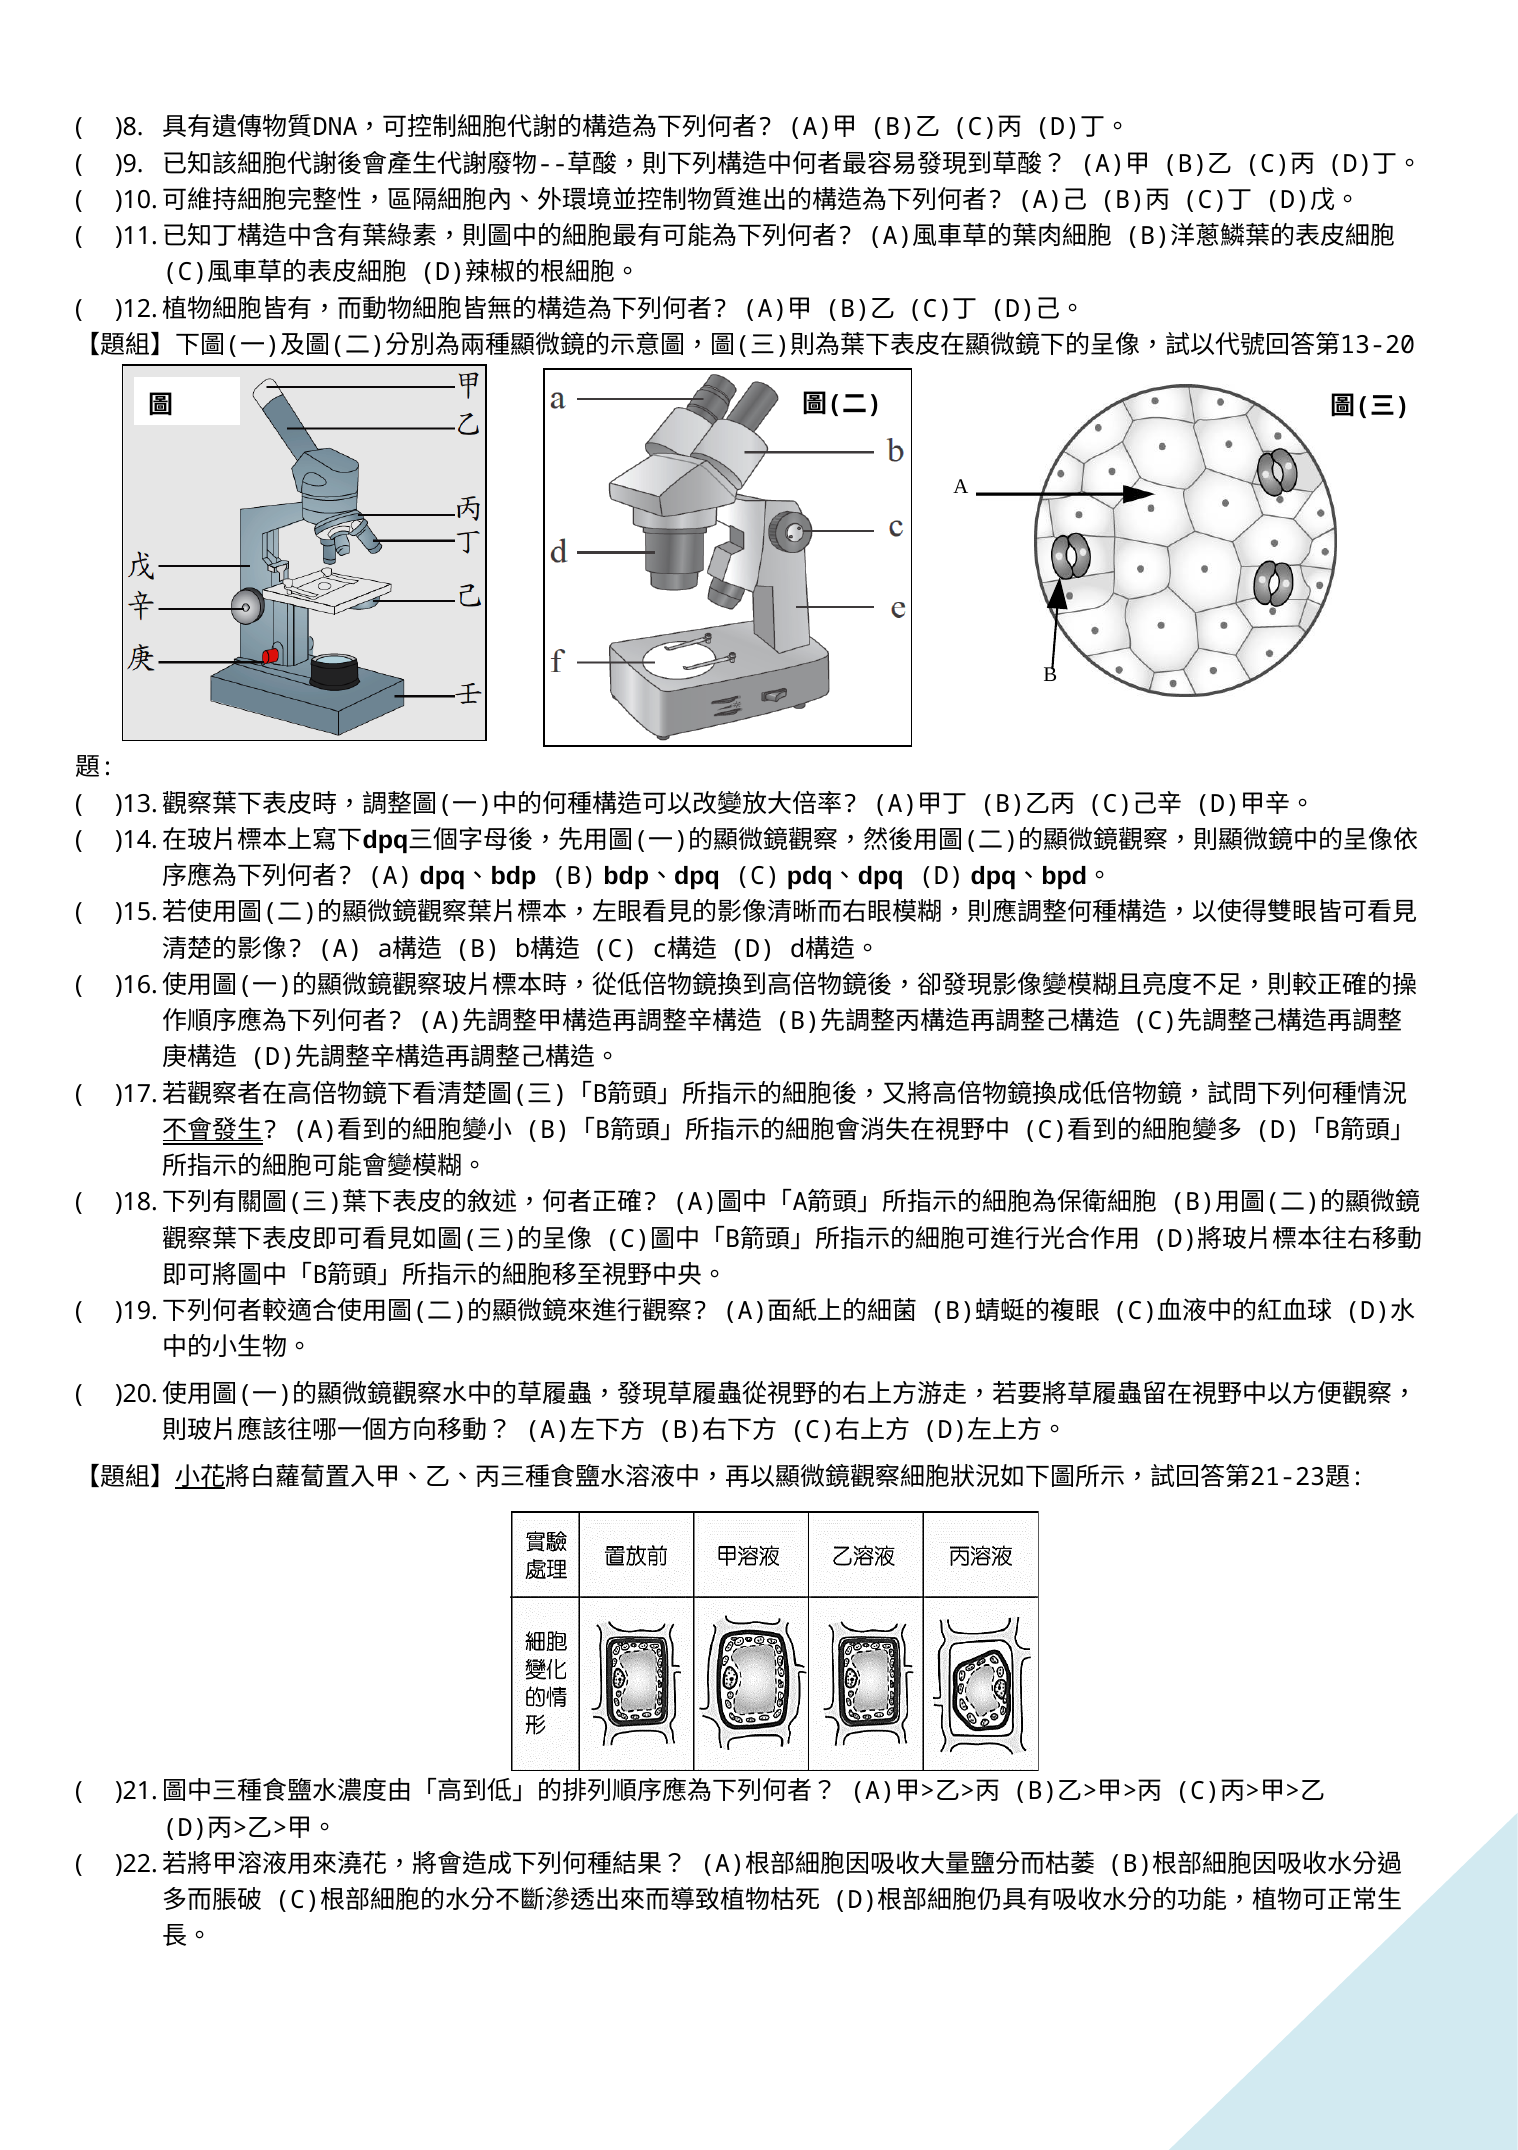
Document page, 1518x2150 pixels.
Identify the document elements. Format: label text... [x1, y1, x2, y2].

list 觀察葉下表皮時，調整圖(一)中的何種構造可以改變放大倍率? (A)甲丁 (B)乙丙 (C)己辛 (D)甲辛。 [75, 783, 1425, 819]
list 使用圖(一)的顯微鏡觀察水中的草履蟲，發現草履蟲從視野的右上方游走，若要將草履蟲留在視野中以方便觀察，則玻片應該往哪一個方向移動？ (A)左下方 (B)右下方 (C)右上方 (D)左上方。 [75, 1373, 1425, 1446]
list 可維持細胞完整性，區隔細胞內、外環境並控制物質進出的構造為下列何者? (A)己 (B)丙 (C)丁 (D)戊。 [75, 179, 1425, 216]
list 圖中三種食鹽水濃度由「高到低」的排列順序應為下列何者？ (A)甲>乙>丙 (B)乙>甲>丙 (C)丙>甲>乙 (D)丙>乙>甲。 [75, 1493, 1425, 1843]
text 圖(一) [149, 385, 225, 418]
text 【題組】下圖(一)及圖(二)分別為兩種顯微鏡的示意圖，圖(三)則為葉下表皮在顯微鏡下的呈像，試以代號回答第13-20題: [75, 324, 1425, 783]
list 下列有關圖(三)葉下表皮的敘述，何者正確? (A)圖中「A箭頭」所指示的細胞為保衛細胞 (B)用圖(二)的顯微鏡觀察葉下表皮即可看見如圖(三)的呈像 (C)圖中「B箭頭」所指示的細胞可進行光合作用 (D)將玻片標本往右移動即可將圖中「B箭頭」所指示的細胞移至視野中央。 [75, 1182, 1425, 1291]
list 在玻片標本上寫下dpq三個字母後，先用圖(一)的顯微鏡觀察，然後用圖(二)的顯微鏡觀察，則顯微鏡中的呈像依序應為下列何者? (A) dpq、bdp (B) bdp、dpq (C) pdq、dpq (D) dpq、bpd。 [75, 819, 1425, 892]
list 已知丁構造中含有葉綠素，則圖中的細胞最有可能為下列何者? (A)風車草的葉肉細胞 (B)洋蔥鱗葉的表皮細胞 (C)風車草的表皮細胞 (D)辣椒的根細胞。 [75, 216, 1425, 288]
list 植物細胞皆有，而動物細胞皆無的構造為下列何者? (A)甲 (B)乙 (C)丁 (D)己。 [75, 288, 1425, 324]
list 下列何者較適合使用圖(二)的顯微鏡來進行觀察? (A)面紙上的細菌 (B)蜻蜓的複眼 (C)血液中的紅血球 (D)水中的小生物。 [75, 1291, 1425, 1363]
list 使用圖(一)的顯微鏡觀察玻片標本時，從低倍物鏡換到高倍物鏡後，卻發現影像變模糊且亮度不足，則較正確的操作順序應為下列何者? (A)先調整甲構造再調整辛構造 (B)先調整丙構造再調整己構造 (C)先調整己構造再調整庚構造 (D)先調整辛構造再調整己構造。 [75, 964, 1425, 1073]
text 圖(三) [1330, 385, 1410, 422]
list 已知該細胞代謝後會產生代謝廢物--草酸，則下列構造中何者最容易發現到草酸？ (A)甲 (B)乙 (C)丙 (D)丁。 [75, 143, 1425, 179]
list 若將甲溶液用來澆花，將會造成下列何種結果？ (A)根部細胞因吸收大量鹽分而枯萎 (B)根部細胞因吸收水分過多而脹破 (C)根部細胞的水分不斷滲透出來而導致植物枯死 (D)根部細胞仍具有吸收水分的功能，植物可正常生長。 [75, 1843, 1425, 1952]
list 若使用圖(二)的顯微鏡觀察葉片標本，左眼看見的影像清晰而右眼模糊，則應調整何種構造，以使得雙眼皆可看見清楚的影像? (A) a構造 (B) b構造 (C) c構造 (D) d構造。 [75, 892, 1425, 964]
list 具有遺傳物質DNA，可控制細胞代謝的構造為下列何者? (A)甲 (B)乙 (C)丙 (D)丁。 [75, 107, 1425, 143]
list 若觀察者在高倍物鏡下看清楚圖(三)「B箭頭」所指示的細胞後，又將高倍物鏡換成低倍物鏡，試問下列何種情況 不會發生? (A)看到的細胞變小 (B)「B箭頭」所指示的細胞會消失在視野中 (C)看到的細胞變多 (D)「B箭頭」所指示的細胞可能會變模糊。 [75, 1073, 1425, 1182]
text 【題組】小花將白蘿蔔置入甲、乙、丙三種食鹽水溶液中，再以顯微鏡觀察細胞狀況如下圖所示，試回答第21-23題: [75, 1456, 1425, 1493]
text 圖(二) [802, 384, 882, 420]
